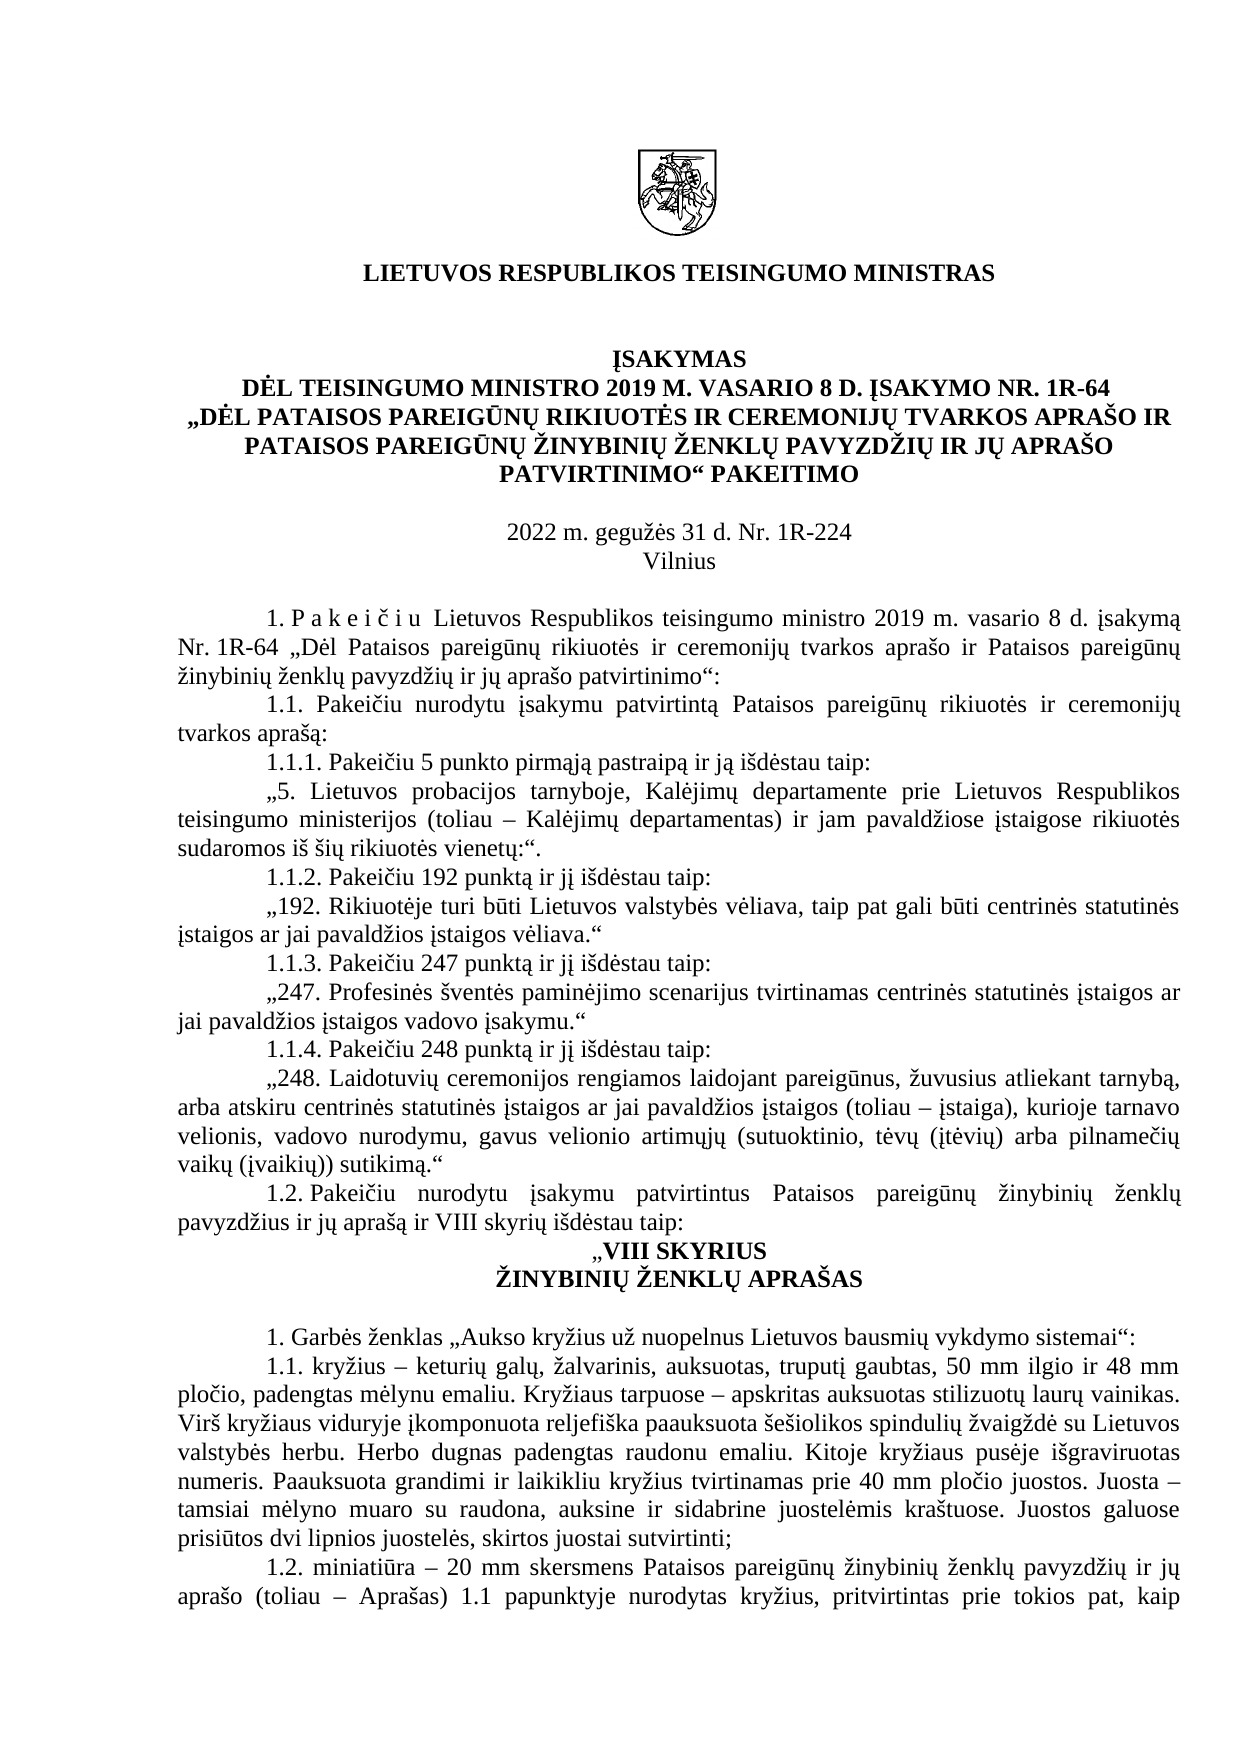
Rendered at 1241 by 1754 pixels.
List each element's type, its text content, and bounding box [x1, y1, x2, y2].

text 1.2. miniatiūra – 20 mm skersmens Pataisos pareigūnų žinybinių ženklų pavyzdžių ir jų aprašo (toliau – Aprašas) 1.1 papunktyje nurodytas kryžius, pritvirtintas prie tokios pat, kaip [177, 1552, 1181, 1609]
text „247. Profesinės šventės paminėjimo scenarijus tvirtinamas centrinės statutinės įstaigos ar jai pavaldžios įstaigos vadovo įsakymu.“ [177, 977, 1181, 1034]
text 1. Pakeičiu Lietuvos Respublikos teisingumo ministro 2019 m. vasario 8 d. įsakymą Nr. 1R-64 „Dėl Pataisos pareigūnų rikiuotės ir ceremonijų tvarkos aprašo ir Pataisos pareigūnų žinybinių ženklų pavyzdžių ir jų aprašo patvirtinimo“: [177, 603, 1181, 689]
text „192. Rikiuotėje turi būti Lietuvos valstybės vėliava, taip pat gali būti centrinės statutinės įstaigos ar jai pavaldžios įstaigos vėliava.“ [177, 891, 1181, 948]
text LIETUVOS RESPUBLIKOS TEISINGUMO MINISTRAS [177, 258, 1181, 287]
text DĖL TEISINGUMO MINISTRO 2019 M. VASARIO 8 D. ĮSAKYMO NR. 1R-64 [177, 373, 1181, 402]
text „5. Lietuvos probacijos tarnyboje, Kalėjimų departamente prie Lietuvos Respublikos teisingumo ministerijos (toliau – Kalėjimų departamentas) ir jam pavaldžiose įstaigose rikiuotės sudaromos iš šių rikiuotės vienetų:“. [177, 776, 1181, 862]
text 1.1.4. Pakeičiu 248 punktą ir jį išdėstau taip: [177, 1034, 1181, 1063]
text „248. Laidotuvių ceremonijos rengiamos laidojant pareigūnus, žuvusius atliekant tarnybą, arba atskiru centrinės statutinės įstaigos ar jai pavaldžios įstaigos (toliau – įstaiga), kurioje tarnavo velionis, vadovo nurodymu, gavus velionio artimųjų (sutuoktinio, tėvų (įtėvių) arba pilnamečių vaikų (įvaikių)) sutikimą.“ [177, 1063, 1181, 1178]
text „VIII SKYRIUS [177, 1236, 1181, 1264]
text ĮSAKYMAS [177, 344, 1181, 373]
text 1. Garbės ženklas „Aukso kryžius už nuopelnus Lietuvos bausmių vykdymo sistemai“: [177, 1322, 1181, 1351]
text „DĖL PATAISOS PAREIGŪNŲ RIKIUOTĖS IR CEREMONIJŲ TVARKOS APRAŠO IR PATAISOS PAREIGŪNŲ ŽINYBINIŲ ŽENKLŲ PAVYZDŽIŲ IR JŲ APRAŠO PATVIRTINIMO“ PAKEITIMO [177, 402, 1181, 488]
text 1.1.1. Pakeičiu 5 punkto pirmąją pastraipą ir ją išdėstau taip: [177, 747, 1181, 776]
text 1.1.2. Pakeičiu 192 punktą ir jį išdėstau taip: [177, 862, 1181, 891]
text ŽINYBINIŲ ŽENKLŲ APRAŠAS [177, 1264, 1181, 1293]
text 1.1. Pakeičiu nurodytu įsakymu patvirtintą Pataisos pareigūnų rikiuotės ir ceremonijų tvarkos aprašą: [177, 689, 1181, 747]
text 1.1.3. Pakeičiu 247 punktą ir jį išdėstau taip: [177, 948, 1181, 977]
text Vilnius [177, 546, 1181, 574]
text 2022 m. gegužės 31 d. Nr. 1R-224 [177, 517, 1181, 546]
text 1.2. Pakeičiu nurodytu įsakymu patvirtintus Pataisos pareigūnų žinybinių ženklų pavyzdžius ir jų aprašą ir VIII skyrių išdėstau taip: [177, 1178, 1181, 1236]
text 1.1. kryžius – keturių galų, žalvarinis, auksuotas, truputį gaubtas, 50 mm ilgio ir 48 mm pločio, padengtas mėlynu emaliu. Kryžiaus tarpuose – apskritas auksuotas stilizuotų laurų vainikas. Virš kryžiaus viduryje įkomponuota reljefiška paauksuota šešiolikos spindulių žvaigždė su Lietuvos valstybės herbu. Herbo dugnas padengtas raudonu emaliu. Kitoje kryžiaus pusėje išgraviruotas numeris. Paauksuota grandimi ir laikikliu kryžius tvirtinamas prie 40 mm pločio juostos. Juosta – tamsiai mėlyno muaro su raudona, auksine ir sidabrine juostelėmis kraštuose. Juostos galuose prisiūtos dvi lipnios juostelės, skirtos juostai sutvirtinti; [177, 1351, 1181, 1552]
